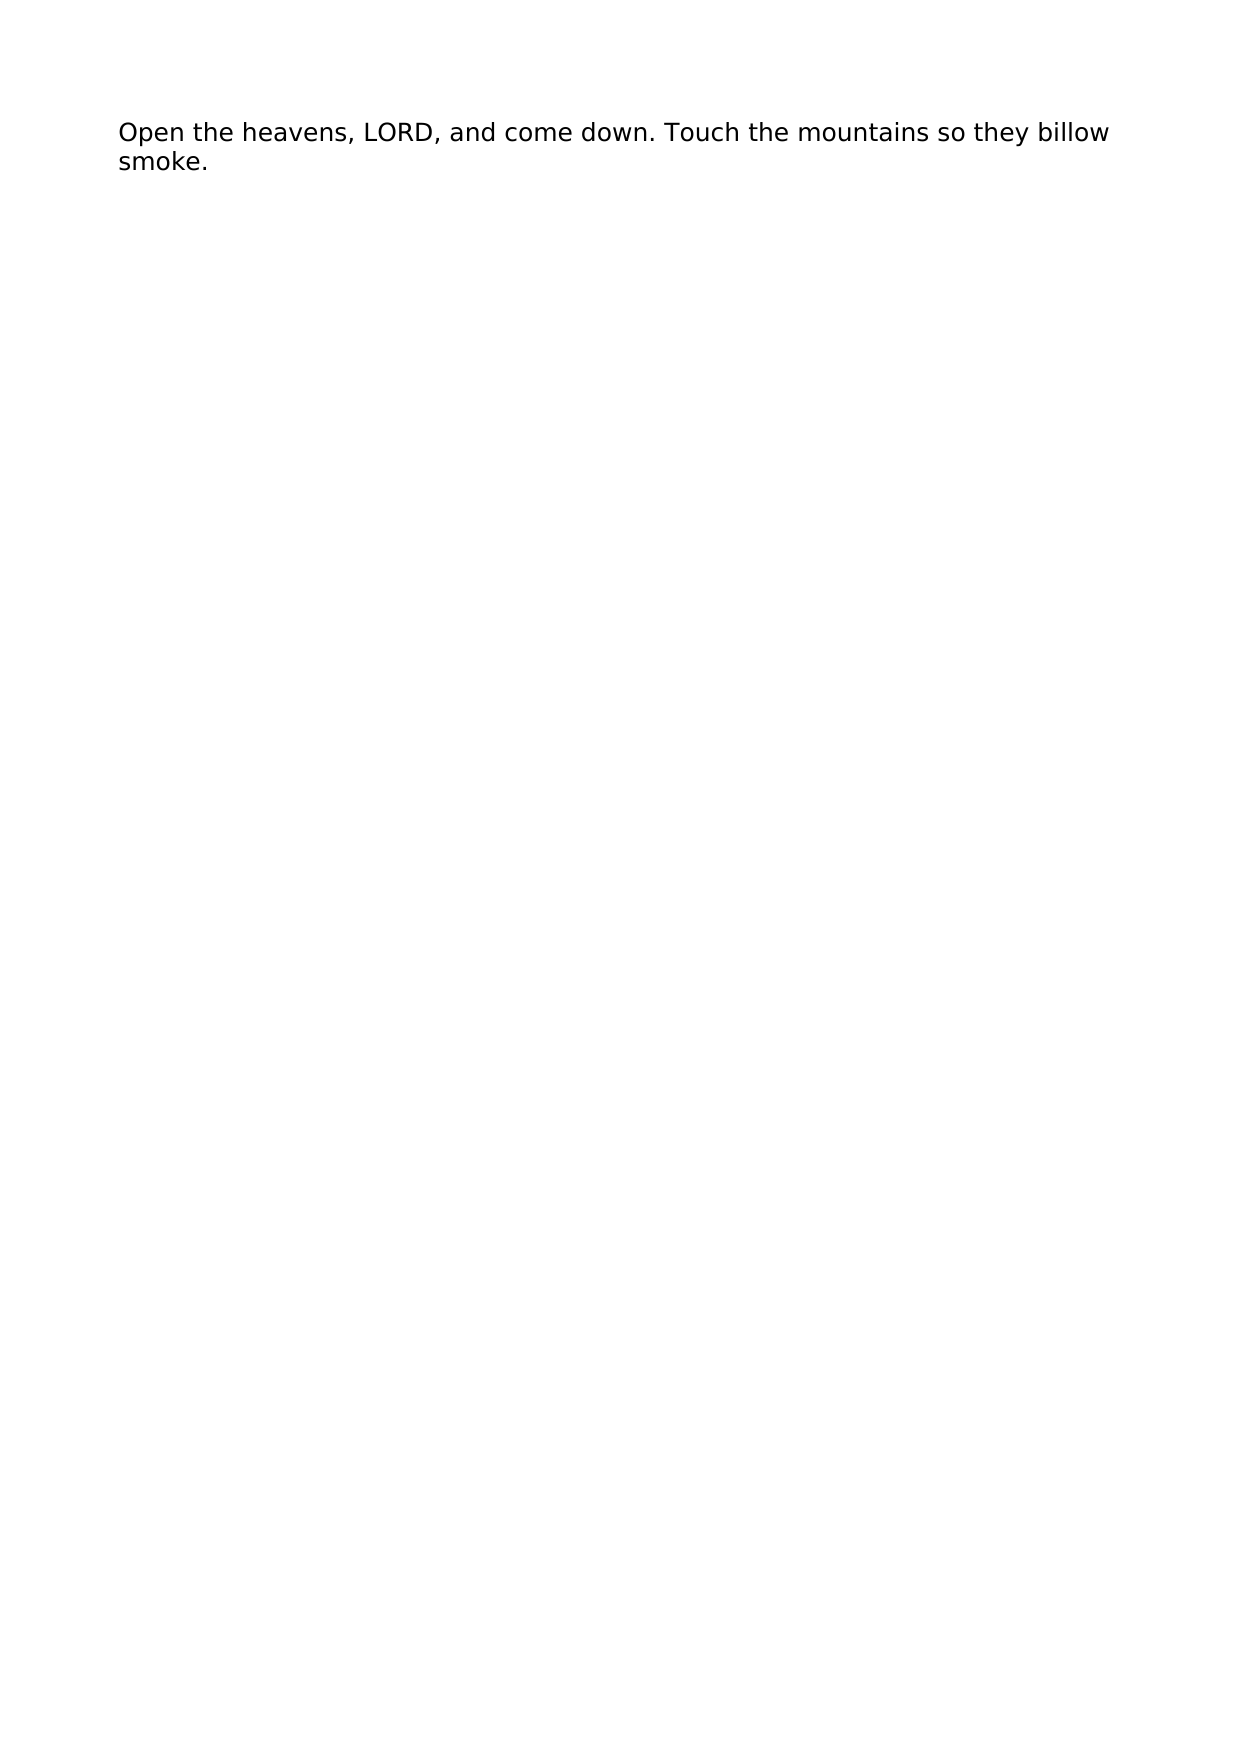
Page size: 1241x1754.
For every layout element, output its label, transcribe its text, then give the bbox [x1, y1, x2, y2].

text Open the heavens, LORD, and come down. Touch the mountains so they billow smoke. [118, 118, 1122, 176]
